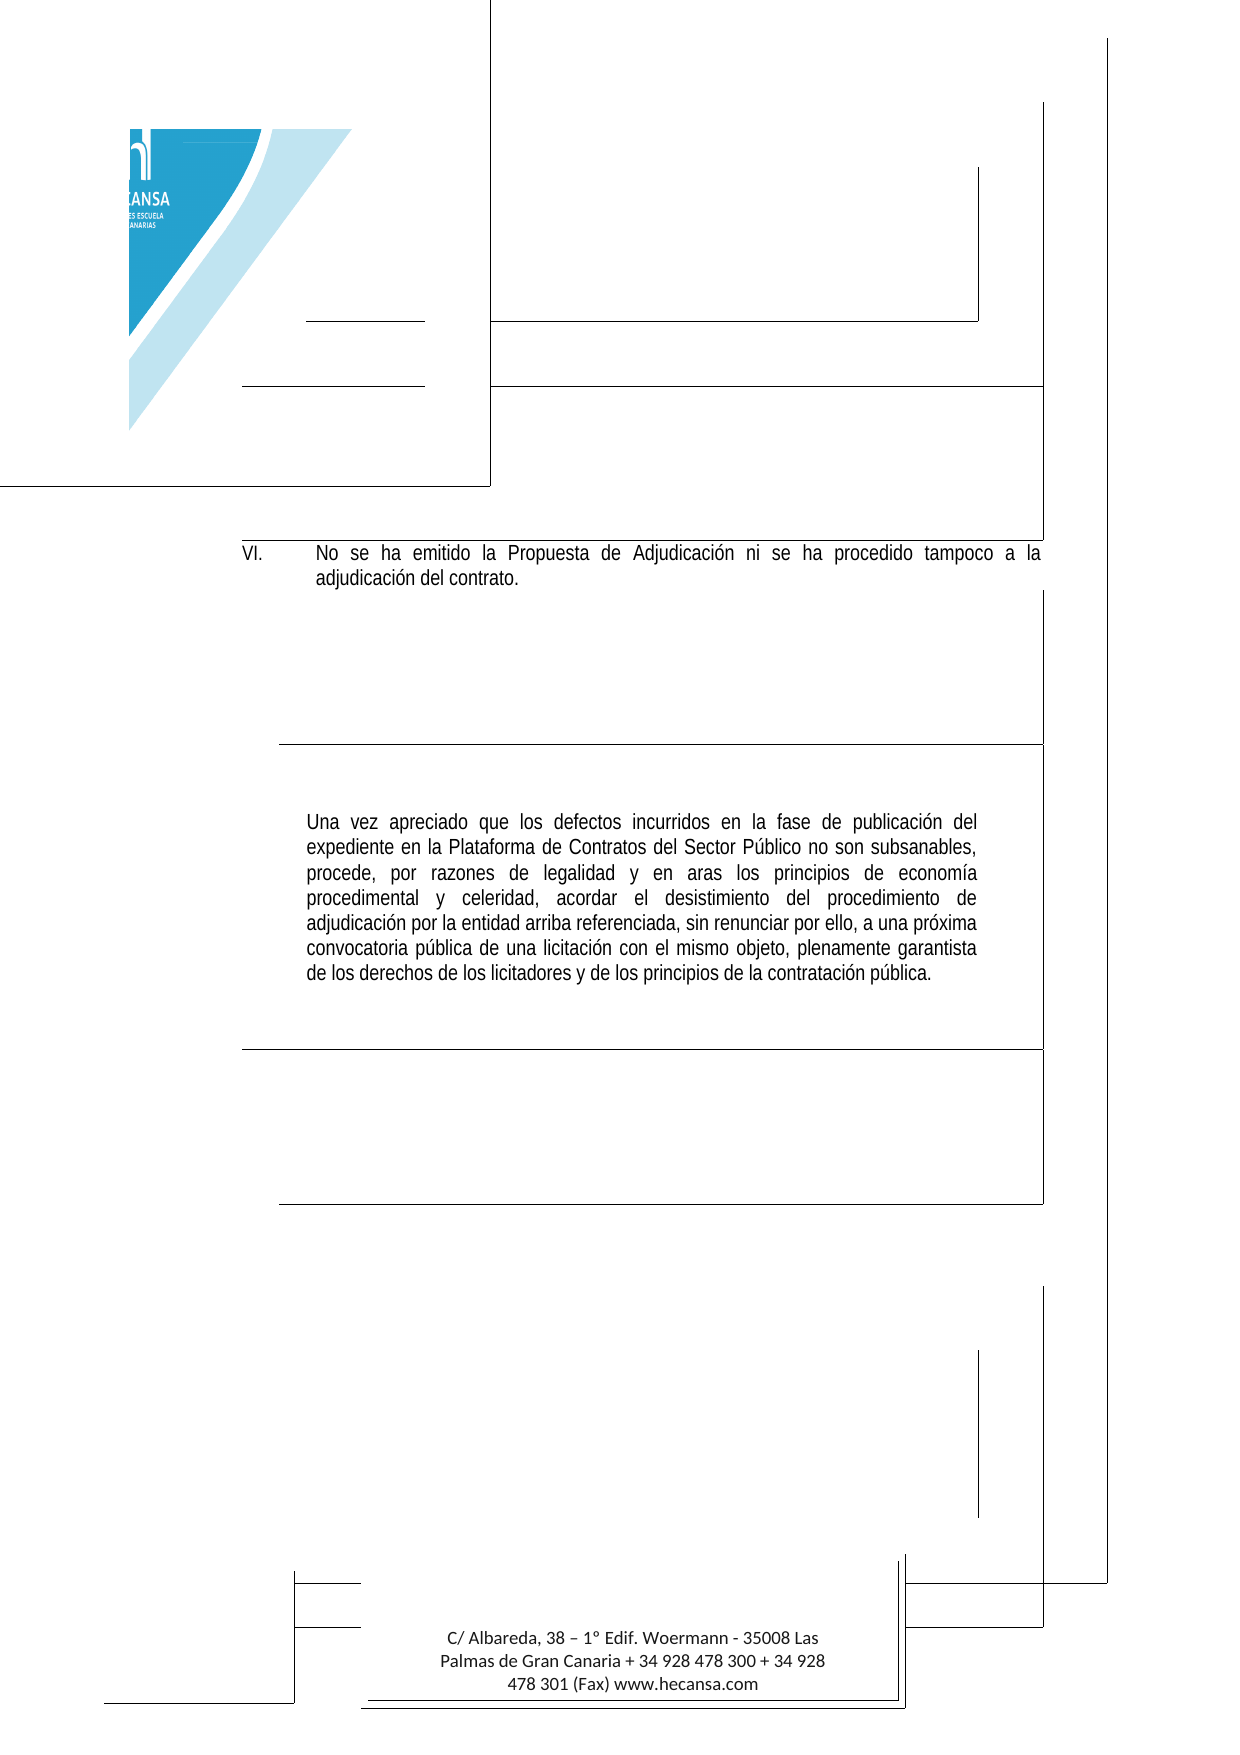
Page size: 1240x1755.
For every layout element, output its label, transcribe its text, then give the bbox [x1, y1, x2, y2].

list No se ha emitido la Propuesta de Adjudicación ni se ha procedido tampoco a la adjudicación del contrato. [242, 540, 1043, 590]
text Una vez apreciado que los defectos incurridos en la fase de publicación del expediente en la Plataforma de Contratos del Sector Público no son subsanables, procede, por razones de legalidad y en aras los principios de economía procedimental y celeridad, acordar el desistimiento del procedimiento de adjudicación por la entidad arriba referenciada, sin renunciar por ello, a una próxima convocatoria pública de una licitación con el mismo objeto, plenamente garantista de los derechos de los licitadores y de los principios de la contratación pública. [242, 744, 1043, 1049]
